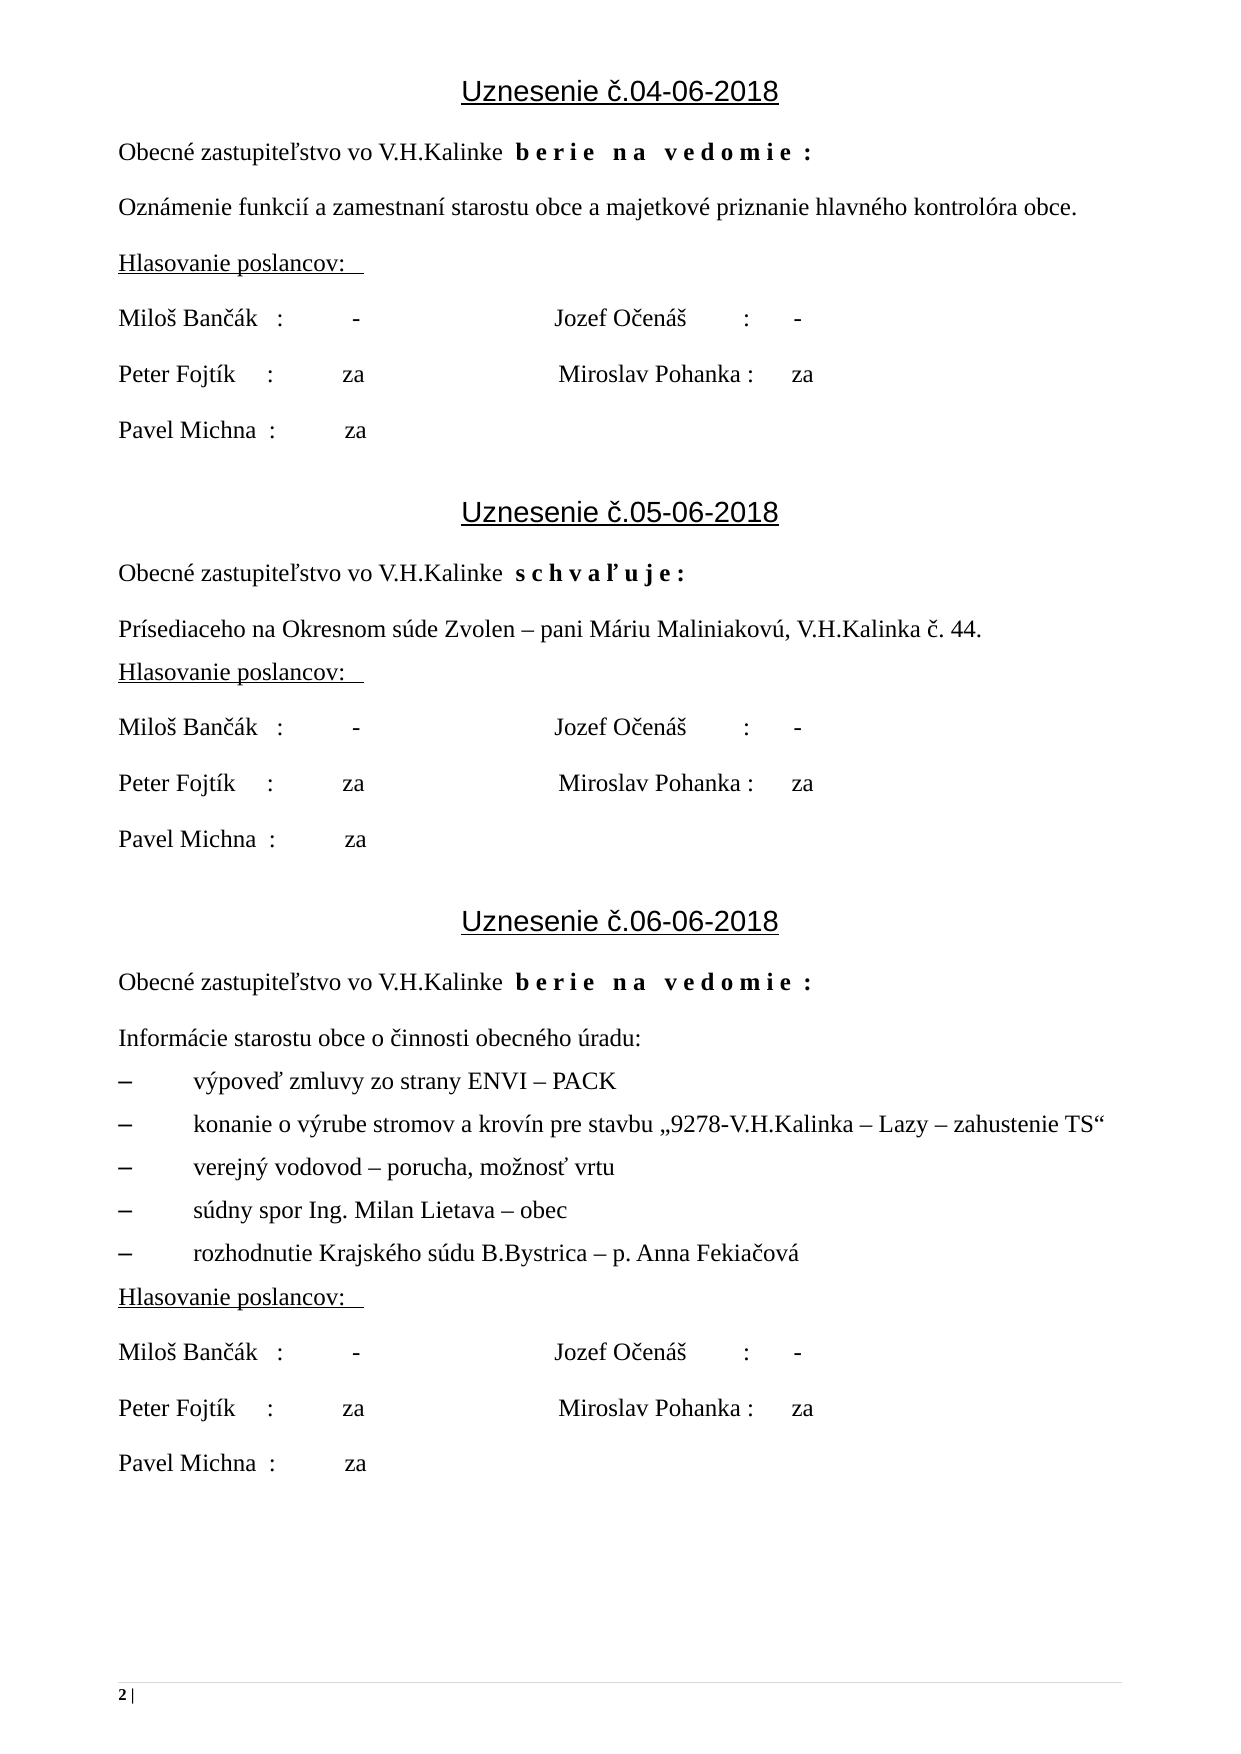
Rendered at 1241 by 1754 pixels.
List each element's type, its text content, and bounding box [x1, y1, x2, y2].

text Uznesenie č.06-06-2018 [118, 904, 1122, 938]
text Uznesenie č.04-06-2018 [118, 74, 1122, 107]
list výpoveď zmluvy zo strany ENVI – PACK [118, 1066, 1122, 1095]
list konanie o výrube stromov a krovín pre stavbu „9278-V.H.Kalinka – Lazy – zahustenie TS“ [118, 1109, 1122, 1138]
text Hlasovanie poslancov: [118, 248, 1122, 277]
text Oznámenie funkcií a zamestnaní starostu obce a majetkové priznanie hlavného kontrolóra obce. [118, 192, 1122, 221]
text Peter Fojtík : za Miroslav Pohanka : za [118, 359, 1122, 388]
text Pavel Michna : za [118, 1448, 1122, 1477]
text Obecné zastupiteľstvo vo V.H.Kalinke s c h v a ľ u j e : [118, 558, 1122, 587]
text Obecné zastupiteľstvo vo V.H.Kalinke b e r i e n a v e d o m i e : [118, 967, 1122, 996]
text Peter Fojtík : za Miroslav Pohanka : za [118, 1393, 1122, 1422]
text Peter Fojtík : za Miroslav Pohanka : za [118, 768, 1122, 797]
list rozhodnutie Krajského súdu B.Bystrica – p. Anna Fekiačová [118, 1238, 1122, 1267]
text Pavel Michna : za [118, 415, 1122, 443]
text Informácie starostu obce o činnosti obecného úradu: [118, 1023, 1122, 1052]
list verejný vodovod – porucha, možnosť vrtu [118, 1152, 1122, 1181]
text Pavel Michna : za [118, 824, 1122, 852]
text Hlasovanie poslancov: [118, 1282, 1122, 1310]
text Miloš Bančák : - Jozef Očenáš : - [118, 712, 1122, 741]
list súdny spor Ing. Milan Lietava – obec [118, 1195, 1122, 1224]
text Hlasovanie poslancov: [118, 657, 1122, 686]
text Obecné zastupiteľstvo vo V.H.Kalinke b e r i e n a v e d o m i e : [118, 137, 1122, 165]
text Miloš Bančák : - Jozef Očenáš : - [118, 1337, 1122, 1366]
text Prísediaceho na Okresnom súde Zvolen – pani Máriu Maliniakovú, V.H.Kalinka č. 44. [118, 614, 1122, 642]
text Miloš Bančák : - Jozef Očenáš : - [118, 303, 1122, 332]
text Uznesenie č.05-06-2018 [118, 495, 1122, 529]
